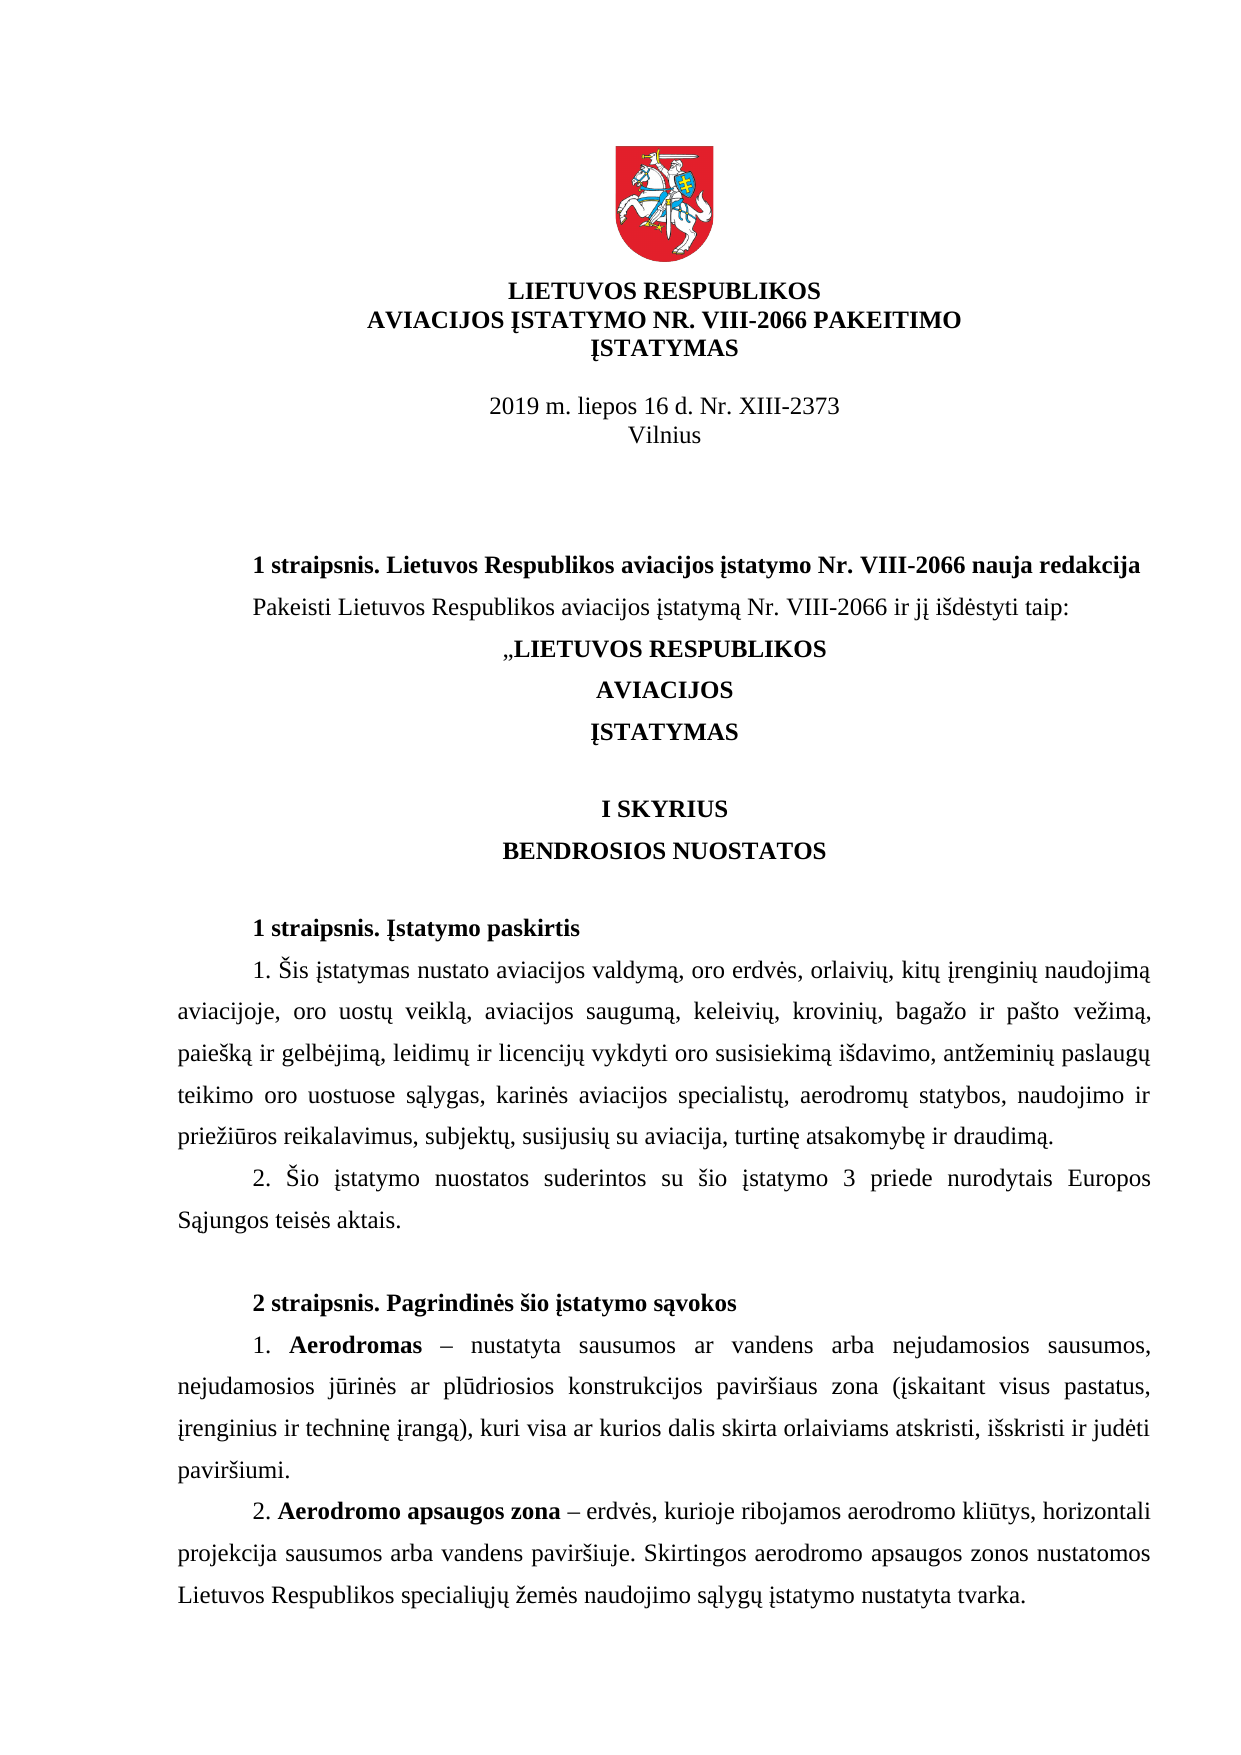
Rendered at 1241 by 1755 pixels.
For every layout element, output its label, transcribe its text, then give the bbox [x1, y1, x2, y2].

text I SKYRIUS [177, 781, 1152, 823]
text 1. Šis įstatymas nustato aviacijos valdymą, oro erdvės, orlaivių, kitų įrenginių naudojimą aviacijoje, oro uostų veiklą, aviacijos saugumą, keleivių, krovinių, bagažo ir pašto vežimą, paiešką ir gelbėjimą, leidimų ir licencijų vykdyti oro susisiekimą išdavimo, antžeminių paslaugų teikimo oro uostuose sąlygas, karinės aviacijos specialistų, aerodromų statybos, naudojimo ir priežiūros reikalavimus, subjektų, susijusių su aviacija, turtinę atsakomybę ir draudimą. [177, 942, 1152, 1150]
text Pakeisti Lietuvos Respublikos aviacijos įstatymą Nr. VIII-2066 ir jį išdėstyti taip: [177, 579, 1152, 621]
text ĮSTATYMAS [177, 704, 1152, 746]
text 1 straipsnis. Įstatymo paskirtis [177, 900, 1152, 942]
text 1. Aerodromas – nustatyta sausumos ar vandens arba nejudamosios sausumos, nejudamosios jūrinės ar plūdriosios konstrukcijos paviršiaus zona (įskaitant visus pastatus, įrenginius ir techninę įrangą), kuri visa ar kurios dalis skirta orlaiviams atskristi, išskristi ir judėti paviršiumi. [177, 1317, 1152, 1483]
text „LIETUVOS RESPUBLIKOS [177, 621, 1152, 663]
text 2. Šio įstatymo nuostatos suderintos su šio įstatymo 3 priede nurodytais Europos Sąjungos teisės aktais. [177, 1150, 1152, 1233]
text 1 straipsnis. Lietuvos Respublikos aviacijos įstatymo Nr. VIII-2066 nauja redakcija [177, 538, 1152, 579]
text Vilnius [177, 420, 1152, 448]
text AVIACIJOS ĮSTATYMO NR. VIII-2066 PAKEITIMO [177, 305, 1152, 333]
text LIETUVOS RESPUBLIKOS [177, 276, 1152, 305]
text 2. Aerodromo apsaugos zona – erdvės, kurioje ribojamos aerodromo kliūtys, horizontali projekcija sausumos arba vandens paviršiuje. Skirtingos aerodromo apsaugos zonos nustatomos Lietuvos Respublikos specialiųjų žemės naudojimo sąlygų įstatymo nustatyta tvarka. [177, 1483, 1152, 1608]
text BENDROSIOS NUOSTATOS [177, 823, 1152, 865]
text ĮSTATYMAS [177, 333, 1152, 362]
text 2 straipsnis. Pagrindinės šio įstatymo sąvokos [177, 1275, 1152, 1317]
text 2019 m. liepos 16 d. Nr. XIII-2373 [177, 391, 1152, 420]
text AVIACIJOS [177, 663, 1152, 704]
